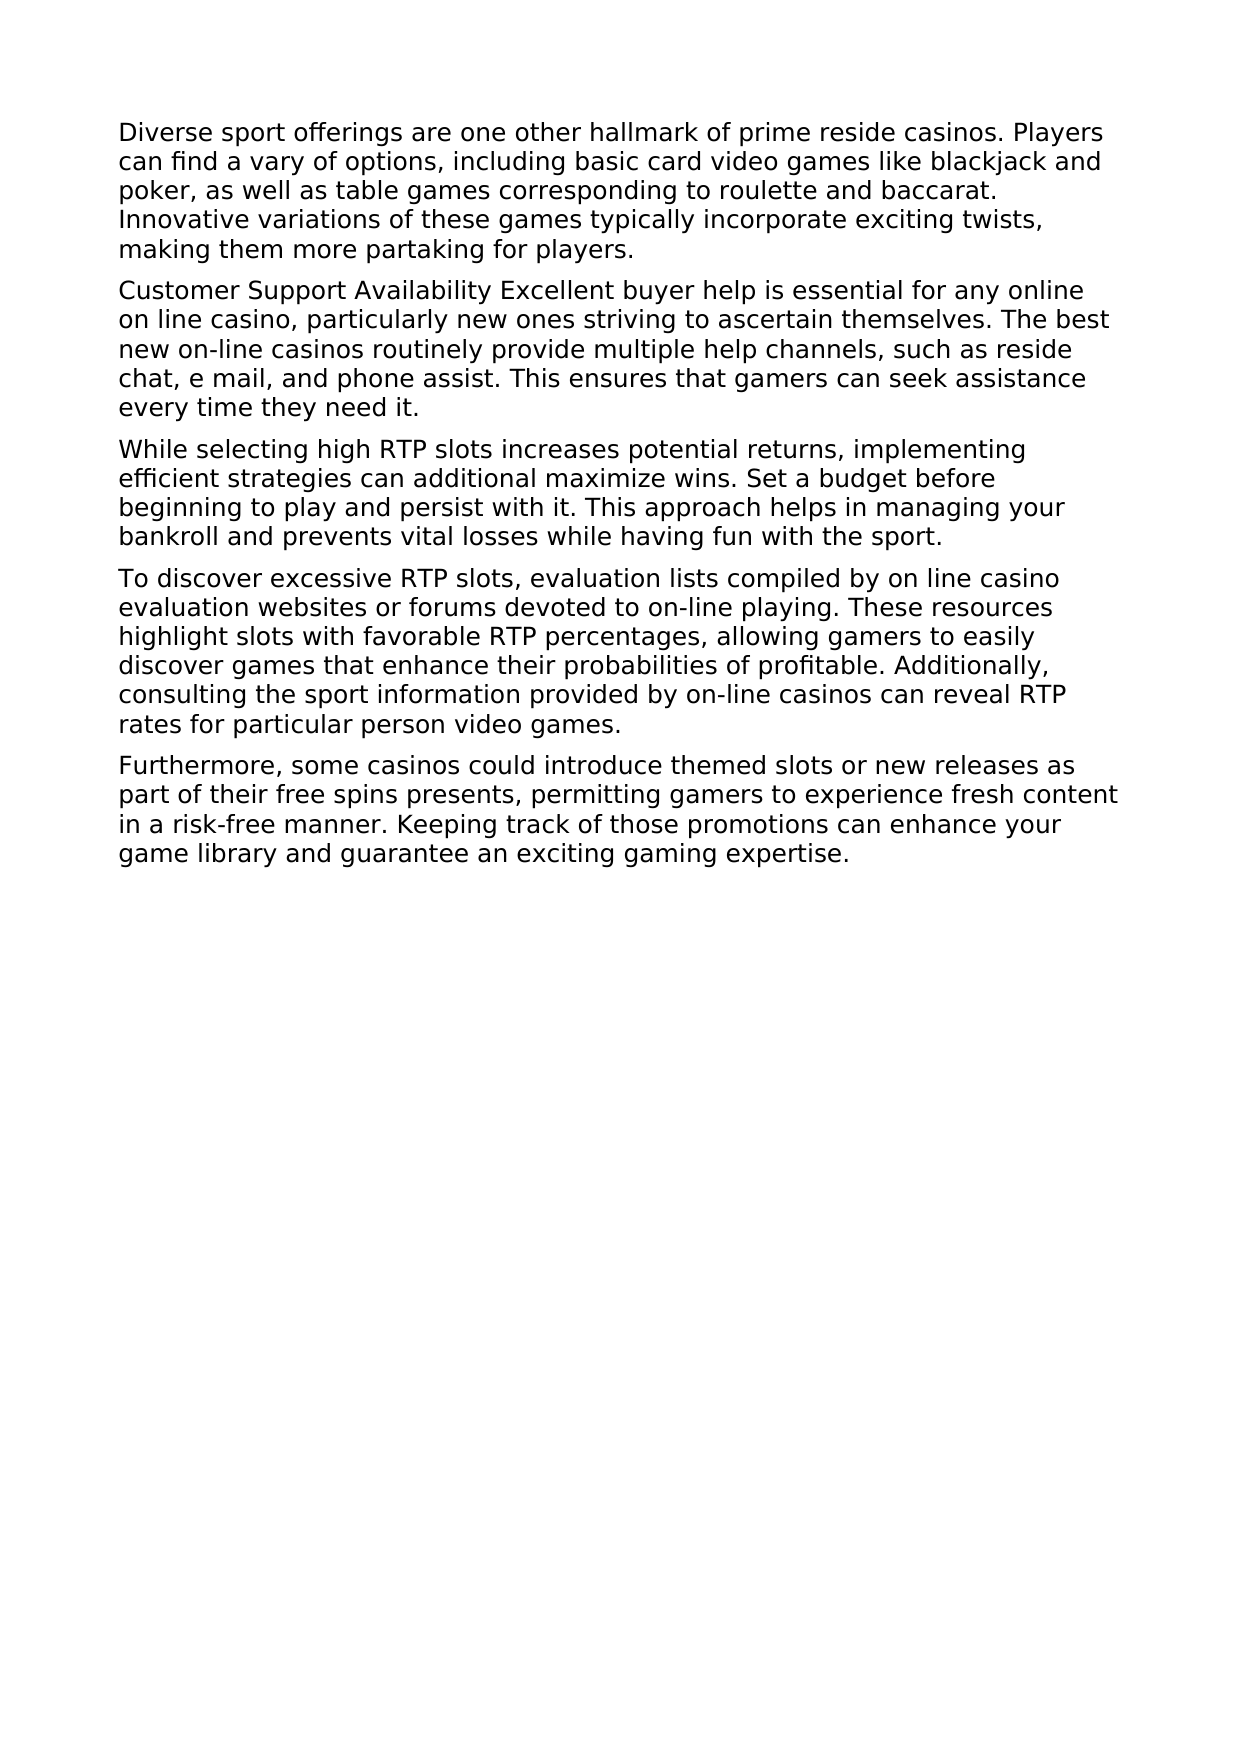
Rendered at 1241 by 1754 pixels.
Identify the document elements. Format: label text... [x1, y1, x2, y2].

text Furthermore, some casinos could introduce themed slots or new releases as part of their free spins presents, permitting gamers to experience fresh content in a risk-free manner. Keeping track of those promotions can enhance your game library and guarantee an exciting gaming expertise. [118, 751, 1122, 868]
text While selecting high RTP slots increases potential returns, implementing efficient strategies can additional maximize wins. Set a budget before beginning to play and persist with it. This approach helps in managing your bankroll and prevents vital losses while having fun with the sport. [118, 435, 1122, 551]
text Diverse sport offerings are one other hallmark of prime reside casinos. Players can find a vary of options, including basic card video games like blackjack and poker, as well as table games corresponding to roulette and baccarat. Innovative variations of these games typically incorporate exciting twists, making them more partaking for players. [118, 118, 1122, 264]
text Customer Support Availability Excellent buyer help is essential for any online on line casino, particularly new ones striving to ascertain themselves. The best new on-line casinos routinely provide multiple help channels, such as reside chat, e mail, and phone assist. This ensures that gamers can seek assistance every time they need it. [118, 276, 1122, 422]
text To discover excessive RTP slots, evaluation lists compiled by on line casino evaluation websites or forums devoted to on-line playing. These resources highlight slots with favorable RTP percentages, allowing gamers to easily discover games that enhance their probabilities of profitable. Additionally, consulting the sport information provided by on-line casinos can reveal RTP rates for particular person video games. [118, 564, 1122, 739]
